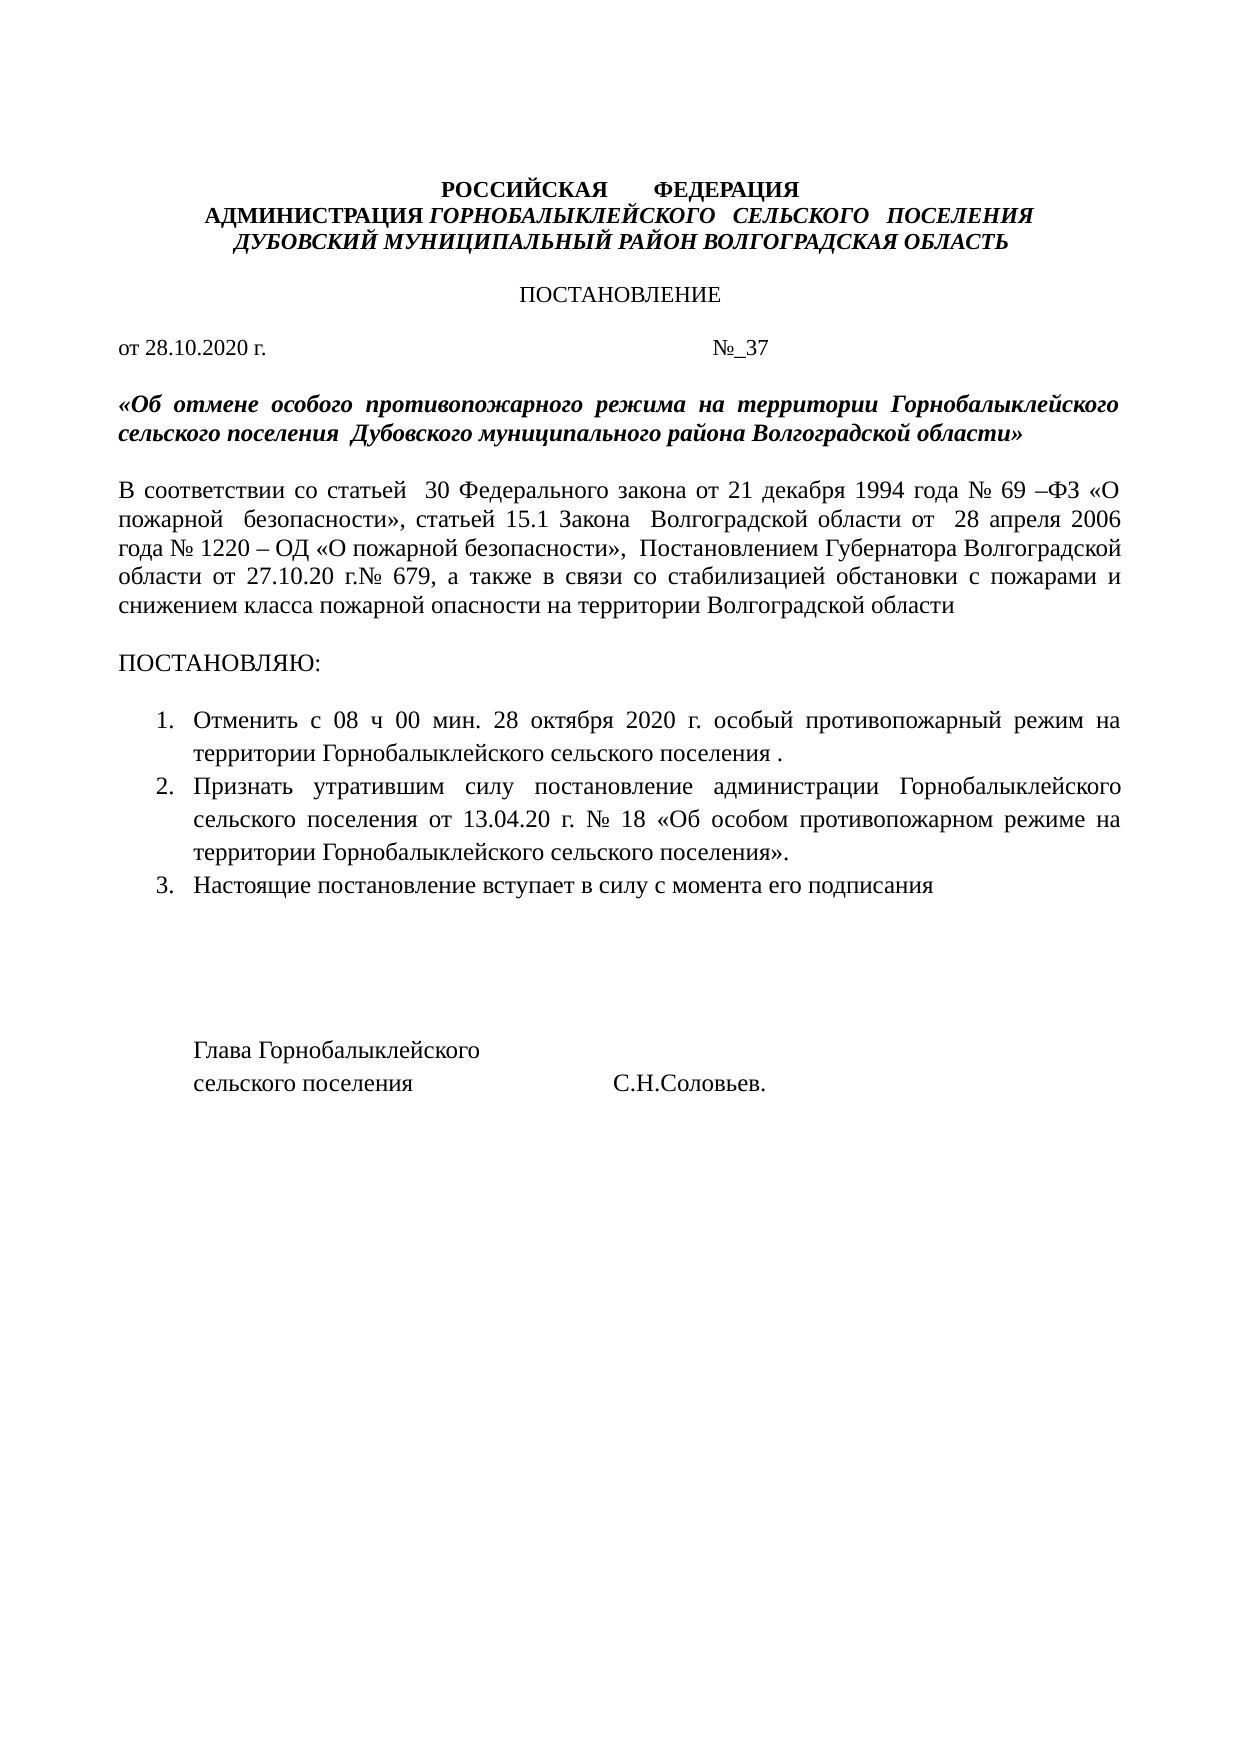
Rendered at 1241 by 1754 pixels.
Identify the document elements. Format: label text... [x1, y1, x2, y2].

list Признать утратившим силу постановление администрации Горнобалыклейского сельского поселения от 13.04.20 г. № 18 «Об особом противопожарном режиме на территории Горнобалыклейского сельского поселения». [156, 771, 1122, 866]
list Отменить с 08 ч 00 мин. 28 октября 2020 г. особый противопожарный режим на территории Горнобалыклейского сельского поселения . [156, 705, 1122, 767]
text ПОСТАНОВЛЯЮ: [118, 648, 1122, 676]
text ПОСТАНОВЛЕНИЕ [118, 281, 1122, 307]
text АДМИНИСТРАЦИЯ ГОРНОБАЛЫКЛЕЙСКОГО СЕЛЬСКОГО ПОСЕЛЕНИЯ [118, 202, 1122, 228]
list Настоящие постановление вступает в силу с момента его подписания [156, 870, 1122, 899]
text В соответствии со статьей 30 Федерального закона от 21 декабря 1994 года № 69 –ФЗ «О пожарной безопасности», статьей 15.1 Закона Волгоградской области от 28 апреля 2006 года № 1220 – ОД «О пожарной безопасности», Постановлением Губернатора Волгоградской области от 27.10.20 г.№ 679, а также в связи со стабилизацией обстановки с пожарами и снижением класса пожарной опасности на территории Волгоградской области [118, 475, 1122, 619]
text «Об отмене особого противопожарного режима на территории Горнобалыклейского сельского поселения Дубовского муниципального района Волгоградской области» [118, 389, 1122, 446]
text от 28.10.2020 г. №_37 [118, 334, 1122, 360]
text РОССИЙСКАЯ ФЕДЕРАЦИЯ [118, 176, 1122, 202]
text ДУБОВСКИЙ МУНИЦИПАЛЬНЫЙ РАЙОН ВОЛГОГРАДСКАЯ ОБЛАСТЬ [118, 228, 1122, 255]
list сельского поселения С.Н.Соловьев. [193, 1068, 1122, 1097]
list Глава Горнобалыклейского [193, 1035, 1122, 1064]
